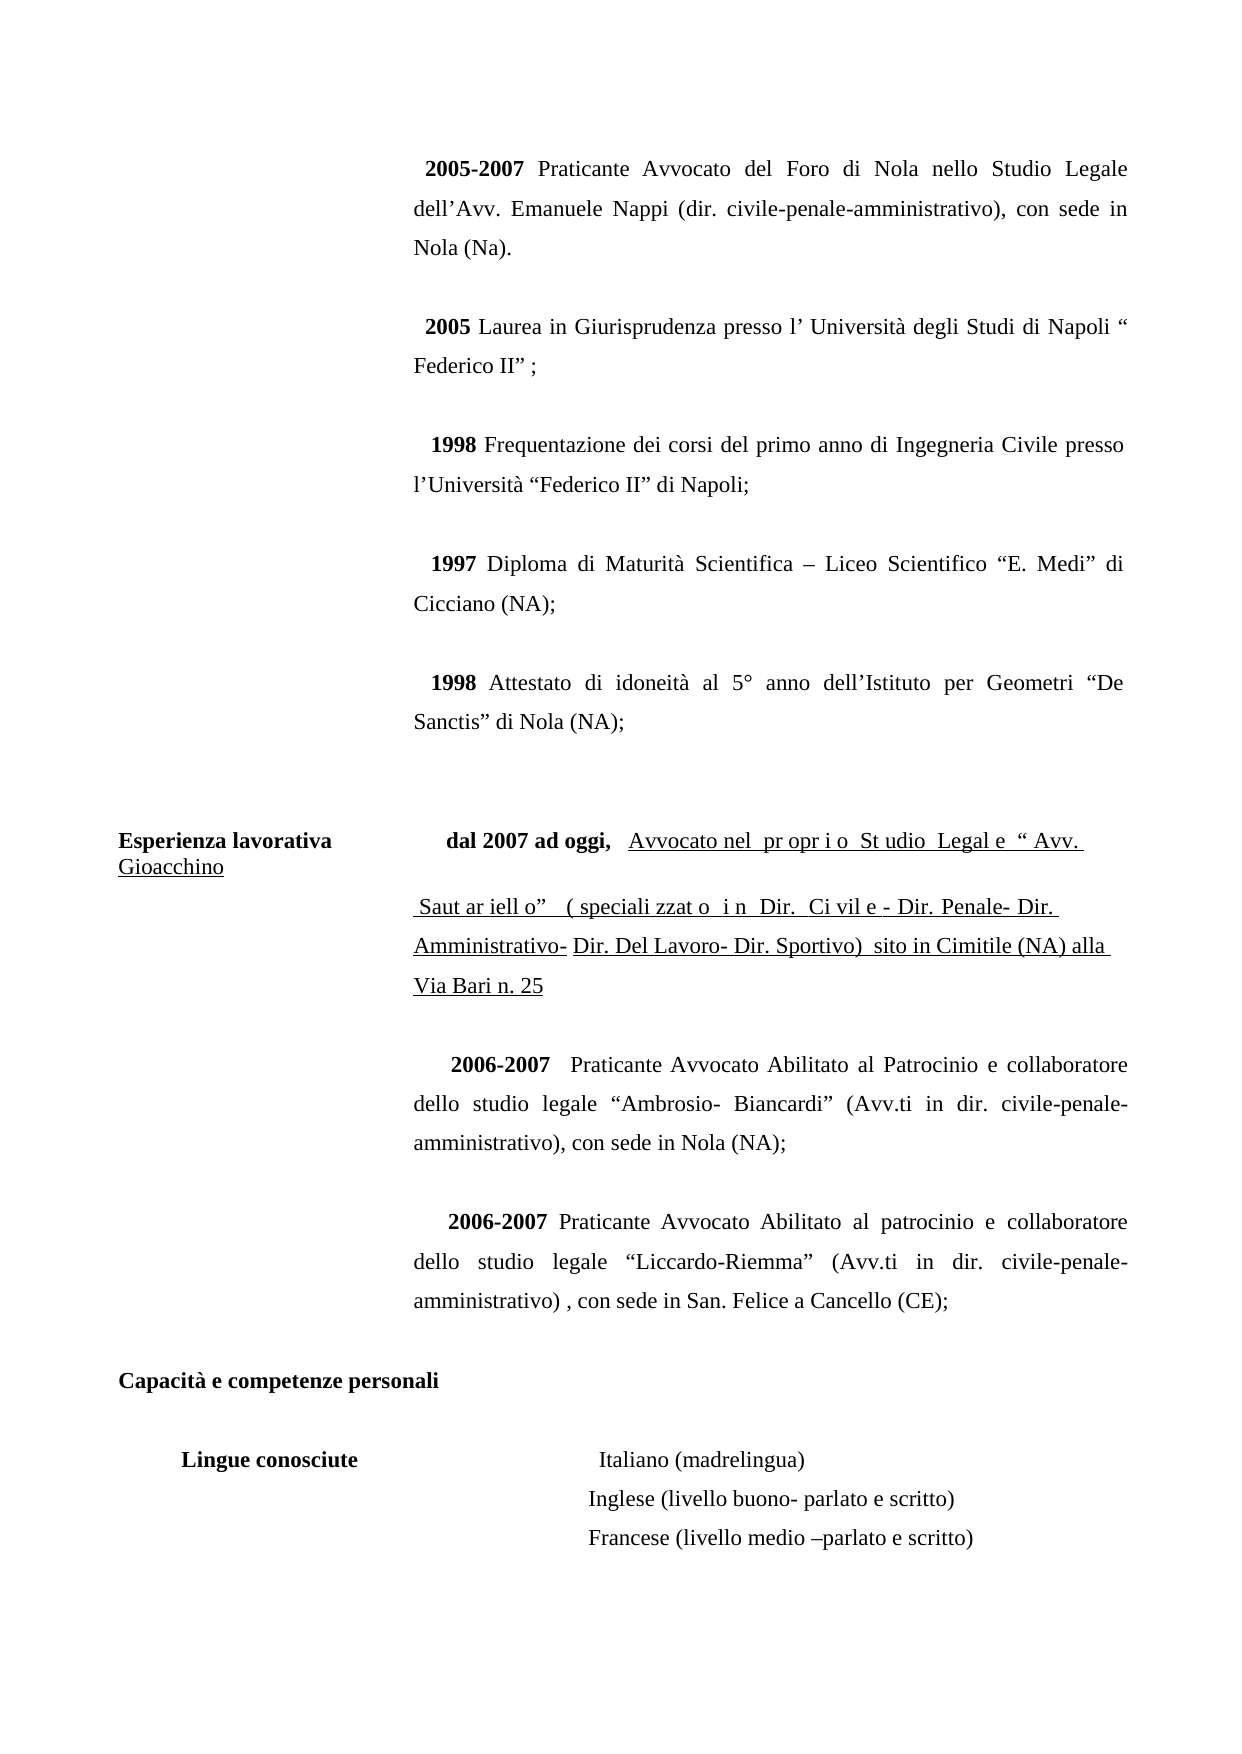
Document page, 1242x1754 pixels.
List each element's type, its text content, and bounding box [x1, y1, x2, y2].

text Cicciano (NA); [413, 589, 1135, 616]
text 2006-2007 Praticante Avvocato Abilitato al Patrocinio e collaboratore dello studio legale “Ambrosio- Biancardi” (Avv.ti in dir. civile-penale- amministrativo), con sede in Nola (NA); [413, 1051, 1128, 1156]
text l’Università “Federico II” di Napoli; [413, 471, 1135, 497]
text 1997 Diploma di Maturità Scientifica – Liceo Scientifico “E. Medi” di [431, 550, 1135, 576]
text Inglese (livello buono- parlato e scritto) Francese (livello medio –parlato e scritto) [588, 1485, 977, 1551]
text 1998 Frequentazione dei corsi del primo anno di Ingegneria Civile presso [431, 431, 1135, 458]
text 1998 Attestato di idoneità al 5° anno dell’Istituto per Geometri “De [431, 668, 1135, 695]
text Sanctis” di Nola (NA); [413, 708, 1135, 734]
text 2005 Laurea in Giurisprudenza presso l’ Università degli Studi di Napoli “ Federico II” ; [413, 313, 1128, 378]
text Esperienza lavorativa dal 2007 ad oggi, Avvocato nel pr opr i o St udio Legal e “ Avv. Gioacchino [118, 827, 1135, 879]
text Saut ar iell o” ( speciali zzat o i n Dir. Ci vil e - Dir. Penale- Dir. Amministrativo- Dir. Del Lavoro- Dir. Sportivo) sito in Cimitile (NA) alla Via Bari n. 25 [413, 879, 1128, 998]
text 2005-2007 Praticante Avvocato del Foro di Nola nello Studio Legale dell’Avv. Emanuele Nappi (dir. civile-penale-amministrativo), con sede in Nola (Na). [413, 155, 1128, 260]
text Lingue conosciute Italiano (madrelingua) [181, 1446, 1135, 1472]
text 2006-2007 Praticante Avvocato Abilitato al patrocinio e collaboratore dello studio legale “Liccardo-Riemma” (Avv.ti in dir. civile-penale- amministrativo) , con sede in San. Felice a Cancello (CE); [413, 1208, 1128, 1314]
text Capacità e competenze personali [118, 1367, 1135, 1393]
